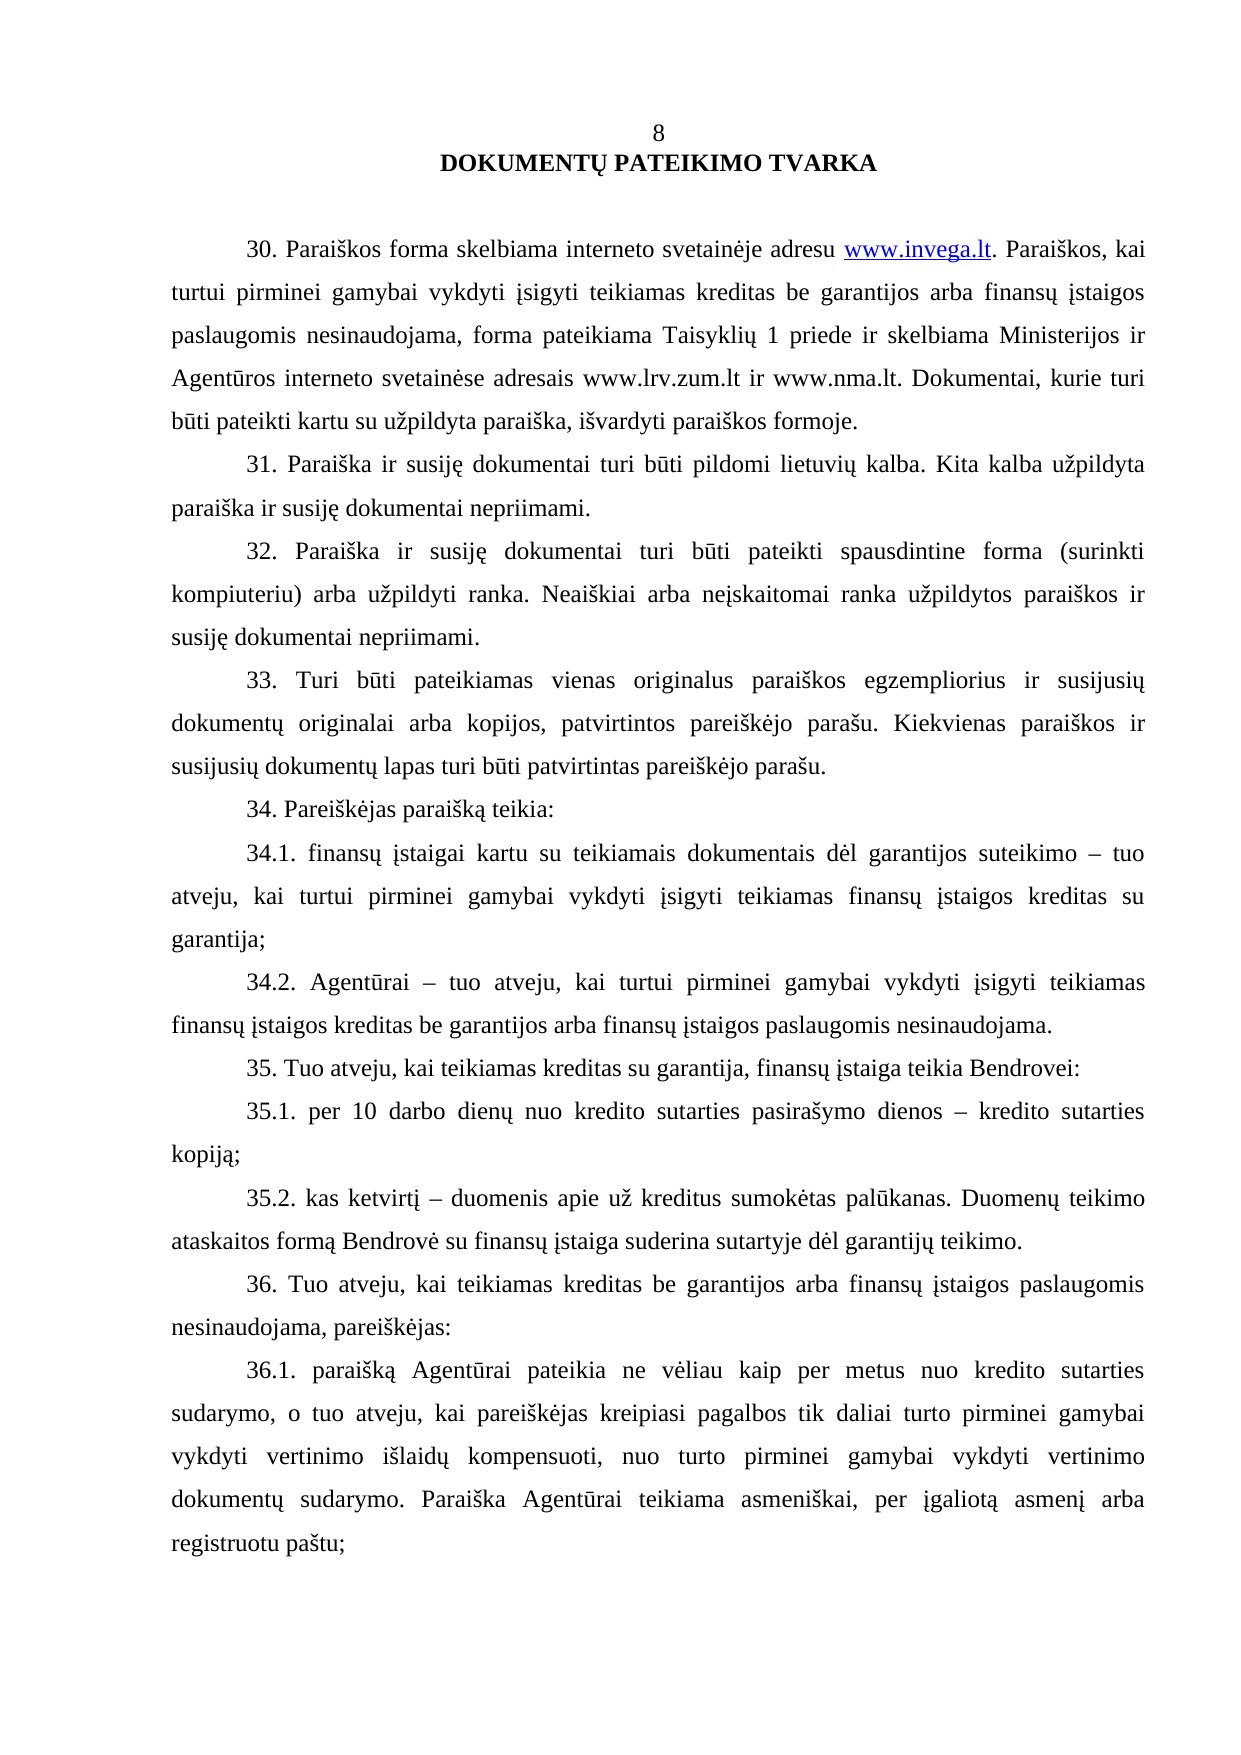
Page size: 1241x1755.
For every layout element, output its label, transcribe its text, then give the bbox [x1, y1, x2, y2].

text 33. Turi būti pateikiamas vienas originalus paraiškos egzempliorius ir susijusių dokumentų originalai arba kopijos, patvirtintos pareiškėjo parašu. Kiekvienas paraiškos ir susijusių dokumentų lapas turi būti patvirtintas pareiškėjo parašu. [171, 665, 1146, 780]
text 36. Tuo atveju, kai teikiamas kreditas be garantijos arba finansų įstaigos paslaugomis nesinaudojama, pareiškėjas: [171, 1269, 1146, 1341]
text 32. Paraiška ir susiję dokumentai turi būti pateikti spausdintine forma (surinkti kompiuteriu) arba užpildyti ranka. Neaiškiai arba neįskaitomai ranka užpildytos paraiškos ir susiję dokumentai nepriimami. [171, 536, 1146, 651]
text 30. Paraiškos forma skelbiama interneto svetainėje adresu www.invega.lt. Paraiškos, kai turtui pirminei gamybai vykdyti įsigyti teikiamas kreditas be garantijos arba finansų įstaigos paslaugomis nesinaudojama, forma pateikiama Taisyklių 1 priede ir skelbiama Ministerijos ir Agentūros interneto svetainėse adresais www.lrv.zum.lt ir www.nma.lt. Dokumentai, kurie turi būti pateikti kartu su užpildyta paraiška, išvardyti paraiškos formoje. [171, 234, 1146, 435]
text 34. Pareiškėjas paraišką teikia: [171, 794, 1146, 823]
text 35.2. kas ketvirtį – duomenis apie už kreditus sumokėtas palūkanas. Duomenų teikimo ataskaitos formą Bendrovė su finansų įstaiga suderina sutartyje dėl garantijų teikimo. [171, 1183, 1146, 1254]
text 31. Paraiška ir susiję dokumentai turi būti pildomi lietuvių kalba. Kita kalba užpildyta paraiška ir susiję dokumentai nepriimami. [171, 449, 1146, 521]
text 36.1. paraišką Agentūrai pateikia ne vėliau kaip per metus nuo kredito sutarties sudarymo, o tuo atveju, kai pareiškėjas kreipiasi pagalbos tik daliai turto pirminei gamybai vykdyti vertinimo išlaidų kompensuoti, nuo turto pirminei gamybai vykdyti vertinimo dokumentų sudarymo. Paraiška Agentūrai teikiama asmeniškai, per įgaliotą asmenį arba registruotu paštu; [171, 1355, 1146, 1556]
text 34.2. Agentūrai – tuo atveju, kai turtui pirminei gamybai vykdyti įsigyti teikiamas finansų įstaigos kreditas be garantijos arba finansų įstaigos paslaugomis nesinaudojama. [171, 967, 1146, 1039]
text 34.1. finansų įstaigai kartu su teikiamais dokumentais dėl garantijos suteikimo – tuo atveju, kai turtui pirminei gamybai vykdyti įsigyti teikiamas finansų įstaigos kreditas su garantija; [171, 838, 1146, 953]
text 35. Tuo atveju, kai teikiamas kreditas su garantija, finansų įstaiga teikia Bendrovei: [171, 1053, 1146, 1082]
text Dokumentų pateikimo TVARKA [171, 148, 1146, 176]
text 35.1. per 10 darbo dienų nuo kredito sutarties pasirašymo dienos – kredito sutarties kopiją; [171, 1096, 1146, 1168]
